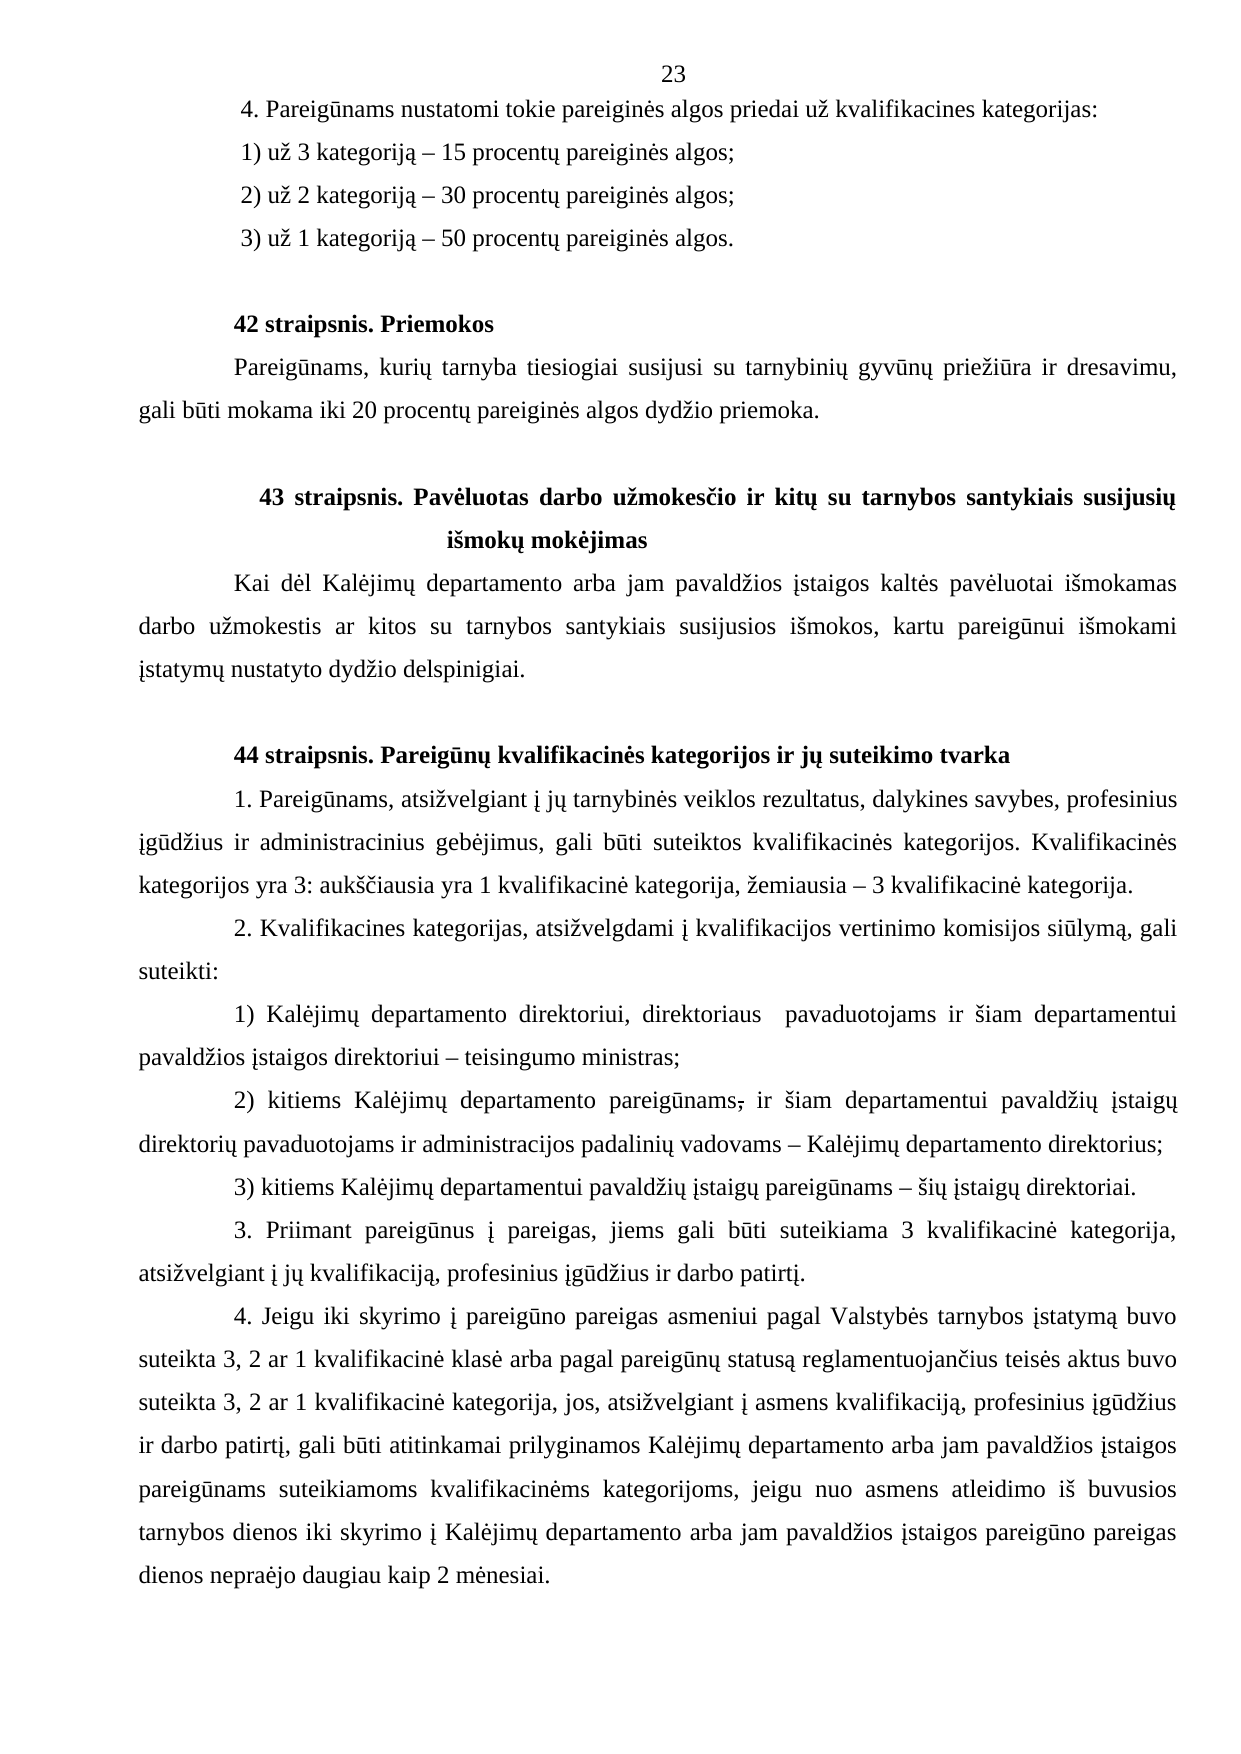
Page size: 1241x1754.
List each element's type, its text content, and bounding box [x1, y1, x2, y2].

text Pareigūnams, kurių tarnyba tiesiogiai susijusi su tarnybinių gyvūnų priežiūra ir dresavimu, gali būti mokama iki 20 procentų pareiginės algos dydžio priemoka. [138, 352, 1178, 424]
text 1) Kalėjimų departamento direktoriui, direktoriaus pavaduotojams ir šiam departamentui pavaldžios įstaigos direktoriui – teisingumo ministras; [138, 999, 1178, 1071]
text 4. Pareigūnams nustatomi tokie pareiginės algos priedai už kvalifikacines kategorijas: [165, 94, 1181, 122]
text 4. Jeigu iki skyrimo į pareigūno pareigas asmeniui pagal Valstybės tarnybos įstatymą buvo suteikta 3, 2 ar 1 kvalifikacinė klasė arba pagal pareigūnų statusą reglamentuojančius teisės aktus buvo suteikta 3, 2 ar 1 kvalifikacinė kategorija, jos, atsižvelgiant į asmens kvalifikaciją, profesinius įgūdžius ir darbo patirtį, gali būti atitinkamai prilyginamos Kalėjimų departamento arba jam pavaldžios įstaigos pareigūnams suteikiamoms kvalifikacinėms kategorijoms, jeigu nuo asmens atleidimo iš buvusios tarnybos dienos iki skyrimo į Kalėjimų departamento arba jam pavaldžios įstaigos pareigūno pareigas dienos nepraėjo daugiau kaip 2 mėnesiai. [138, 1301, 1178, 1589]
text 44 straipsnis. Pareigūnų kvalifikacinės kategorijos ir jų suteikimo tvarka [138, 741, 1178, 769]
text 3. Priimant pareigūnus į pareigas, jiems gali būti suteikiama 3 kvalifikacinė kategorija, atsižvelgiant į jų kvalifikaciją, profesinius įgūdžius ir darbo patirtį. [138, 1215, 1178, 1287]
text Kai dėl Kalėjimų departamento arba jam pavaldžios įstaigos kaltės pavėluotai išmokamas darbo užmokestis ar kitos su tarnybos santykiais susijusios išmokos, kartu pareigūnui išmokami įstatymų nustatyto dydžio delspinigiai. [138, 568, 1178, 683]
text 2) kitiems Kalėjimų departamento pareigūnams, ir šiam departamentui pavaldžių įstaigų direktorių pavaduotojams ir administracijos padalinių vadovams – Kalėjimų departamento direktorius; [138, 1086, 1178, 1157]
text 1) už 3 kategoriją – 15 procentų pareiginės algos; [165, 137, 1181, 166]
text 3) kitiems Kalėjimų departamentui pavaldžių įstaigų pareigūnams – šių įstaigų direktoriai. [138, 1172, 1178, 1201]
text 2) už 2 kategoriją – 30 procentų pareiginės algos; [165, 180, 1181, 209]
text 1. Pareigūnams, atsižvelgiant į jų tarnybinės veiklos rezultatus, dalykines savybes, profesinius įgūdžius ir administracinius gebėjimus, gali būti suteiktos kvalifikacinės kategorijos. Kvalifikacinės kategorijos yra 3: aukščiausia yra 1 kvalifikacinė kategorija, žemiausia – 3 kvalifikacinė kategorija. [138, 784, 1178, 899]
text 43 straipsnis. Pavėluotas darbo užmokesčio ir kitų su tarnybos santykiais susijusių išmokų mokėjimas [259, 482, 1178, 554]
text 3) už 1 kategoriją – 50 procentų pareiginės algos. [165, 223, 1181, 252]
text 2. Kvalifikacines kategorijas, atsižvelgdami į kvalifikacijos vertinimo komisijos siūlymą, gali suteikti: [138, 913, 1178, 985]
text 42 straipsnis. Priemokos [138, 309, 1178, 338]
